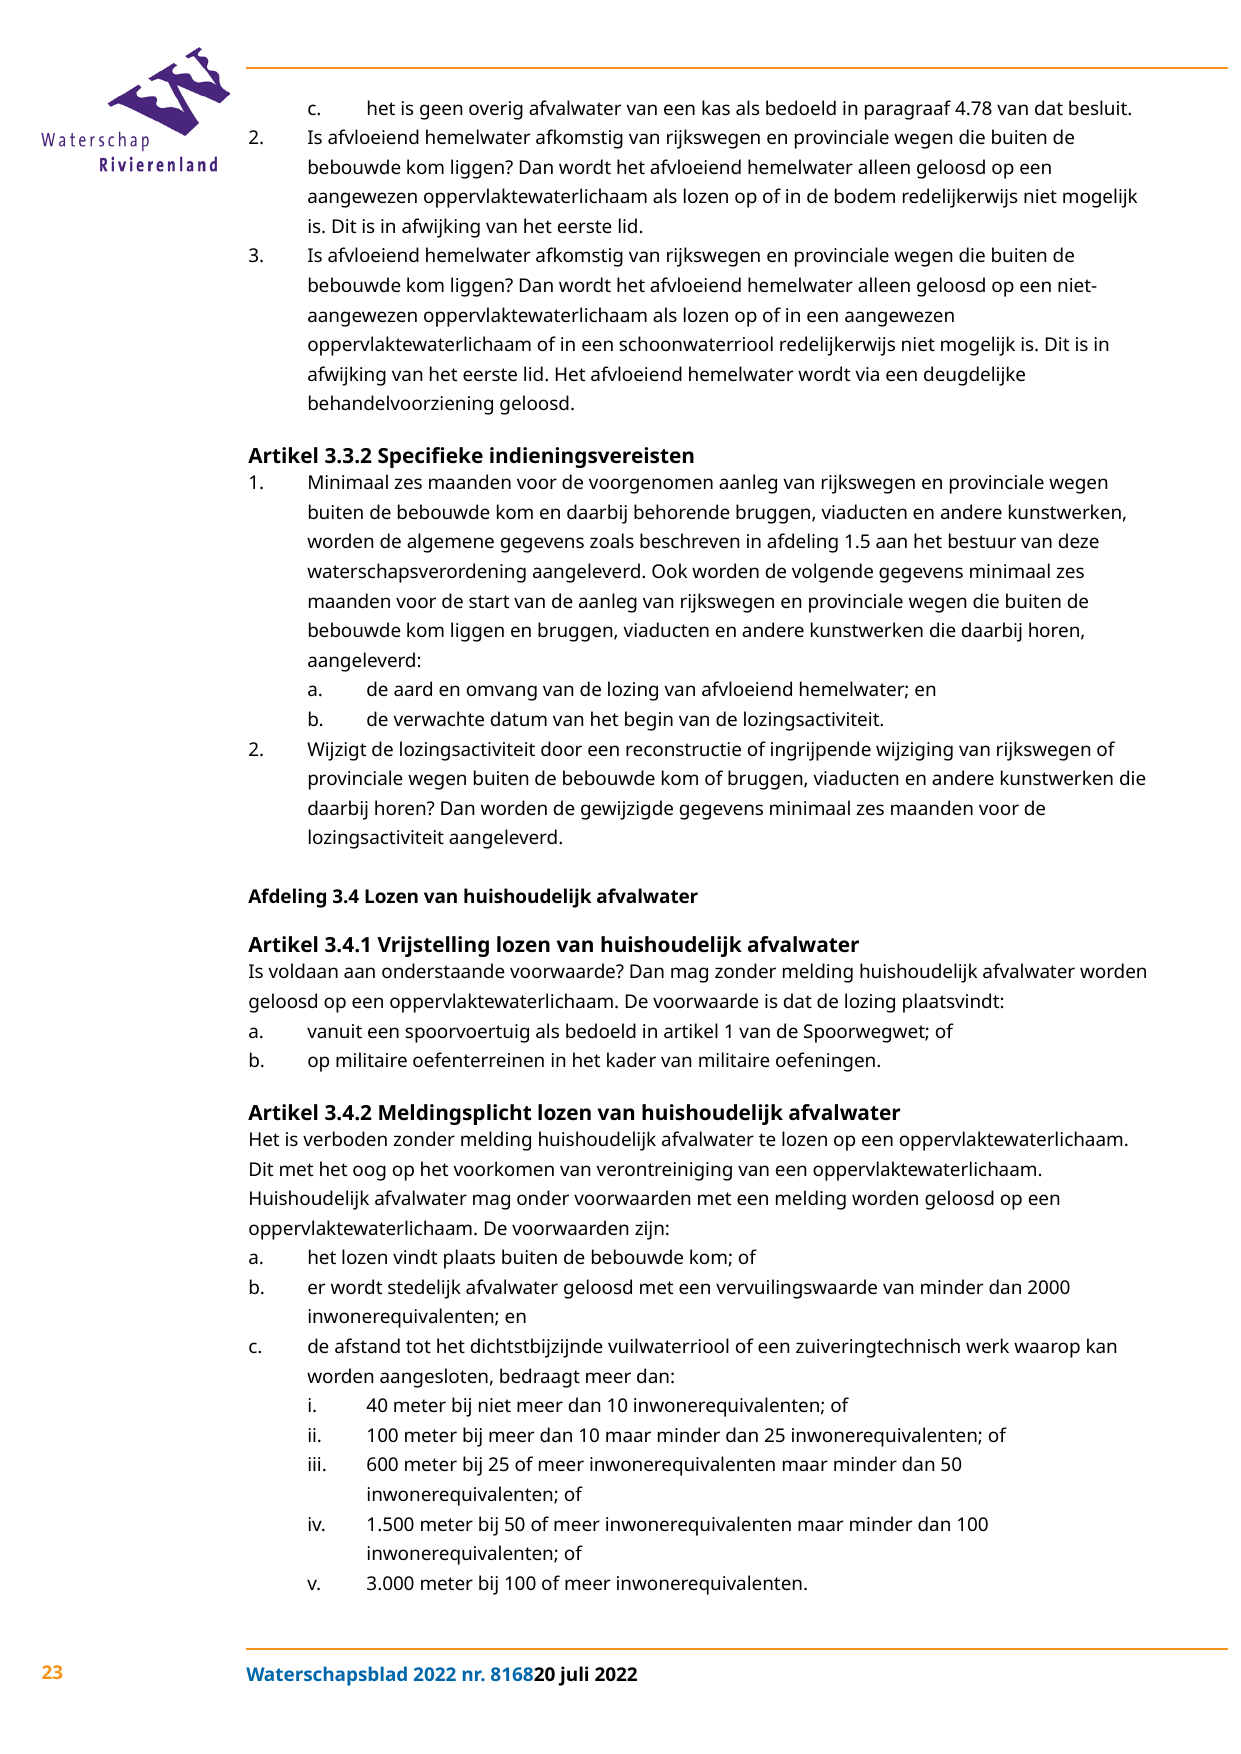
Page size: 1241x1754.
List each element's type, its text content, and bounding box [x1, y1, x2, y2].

list vanuit een spoorvoertuig als bedoeld in artikel 1 van de Spoorwegwet; of [248, 1018, 1152, 1043]
list de afstand tot het dichtstbijzijnde vuilwaterriool of een zuiveringtechnisch werk waarop kan worden aangesloten, bedraagt meer dan: [248, 1333, 1152, 1389]
picture [41, 47, 231, 172]
list op militaire oefenterreinen in het kader van militaire oefeningen. [248, 1047, 1152, 1073]
list het is geen overig afvalwater van een kas als bedoeld in paragraaf 4.78 van dat besluit. [307, 95, 1152, 121]
list 100 meter bij meer dan 10 maar minder dan 25 inwonerequivalenten; of [307, 1422, 1152, 1448]
list de aard en omvang van de lozing van afvloeiend hemelwater; en [307, 677, 1152, 702]
list het lozen vindt plaats buiten de bebouwde kom; of [248, 1244, 1152, 1270]
list Is afvloeiend hemelwater afkomstig van rijkswegen en provinciale wegen die buiten de bebouwde kom liggen? Dan wordt het afvloeiend hemelwater alleen geloosd op een niet-aangewezen oppervlaktewaterlichaam als lozen op of in een aangewezen oppervlaktewaterlichaam of in een schoonwaterriool redelijkerwijs niet mogelijk is. Dit is in afwijking van het eerste lid. Het afvloeiend hemelwater wordt via een deugdelijke behandelvoorziening geloosd. [248, 243, 1152, 416]
text Artikel 3.4.2 Meldingsplicht lozen van huishoudelijk afvalwater [248, 1098, 1152, 1126]
text Is voldaan aan onderstaande voorwaarde? Dan mag zonder melding huishoudelijk afvalwater worden geloosd op een oppervlaktewaterlichaam. De voorwaarde is dat de lozing plaatsvindt: [248, 959, 1152, 1014]
list 600 meter bij 25 of meer inwonerequivalenten maar minder dan 50 inwonerequivalenten; of [307, 1452, 1152, 1507]
list Wijzigt de lozingsactiviteit door een reconstructie of ingrijpende wijziging van rijkswegen of provinciale wegen buiten de bebouwde kom of bruggen, viaducten en andere kunstwerken die daarbij horen? Dan worden de gewijzigde gegevens minimaal zes maanden voor de lozingsactiviteit aangeleverd. [248, 736, 1152, 850]
text Artikel 3.3.2 Specifieke indieningsvereisten [248, 441, 1152, 469]
list Minimaal zes maanden voor de voorgenomen aanleg van rijkswegen en provinciale wegen buiten de bebouwde kom en daarbij behorende bruggen, viaducten en andere kunstwerken, worden de algemene gegevens zoals beschreven in afdeling 1.5 aan het bestuur van deze waterschapsverordening aangeleverd. Ook worden de volgende gegevens minimaal zes maanden voor de start van de aanleg van rijkswegen en provinciale wegen die buiten de bebouwde kom liggen en bruggen, viaducten en andere kunstwerken die daarbij horen, aangeleverd: [248, 469, 1152, 673]
list Is afvloeiend hemelwater afkomstig van rijkswegen en provinciale wegen die buiten de bebouwde kom liggen? Dan wordt het afvloeiend hemelwater alleen geloosd op een aangewezen oppervlaktewaterlichaam als lozen op of in de bodem redelijkerwijs niet mogelijk is. Dit is in afwijking van het eerste lid. [248, 124, 1152, 239]
list 40 meter bij niet meer dan 10 inwonerequivalenten; of [307, 1392, 1152, 1418]
list de verwachte datum van het begin van de lozingsactiviteit. [307, 706, 1152, 732]
list er wordt stedelijk afvalwater geloosd met een vervuilingswaarde van minder dan 2000 inwonerequivalenten; en [248, 1274, 1152, 1329]
text Het is verboden zonder melding huishoudelijk afvalwater te lozen op een oppervlaktewaterlichaam. Dit met het oog op het voorkomen van verontreiniging van een oppervlaktewaterlichaam. Huishoudelijk afvalwater mag onder voorwaarden met een melding worden geloosd op een oppervlaktewaterlichaam. De voorwaarden zijn: [248, 1126, 1152, 1241]
text Artikel 3.4.1 Vrijstelling lozen van huishoudelijk afvalwater [248, 930, 1152, 959]
text Afdeling 3.4 Lozen van huishoudelijk afvalwater [248, 884, 1152, 909]
list 1.500 meter bij 50 of meer inwonerequivalenten maar minder dan 100 inwonerequivalenten; of [307, 1511, 1152, 1566]
list 3.000 meter bij 100 of meer inwonerequivalenten. [307, 1570, 1152, 1596]
